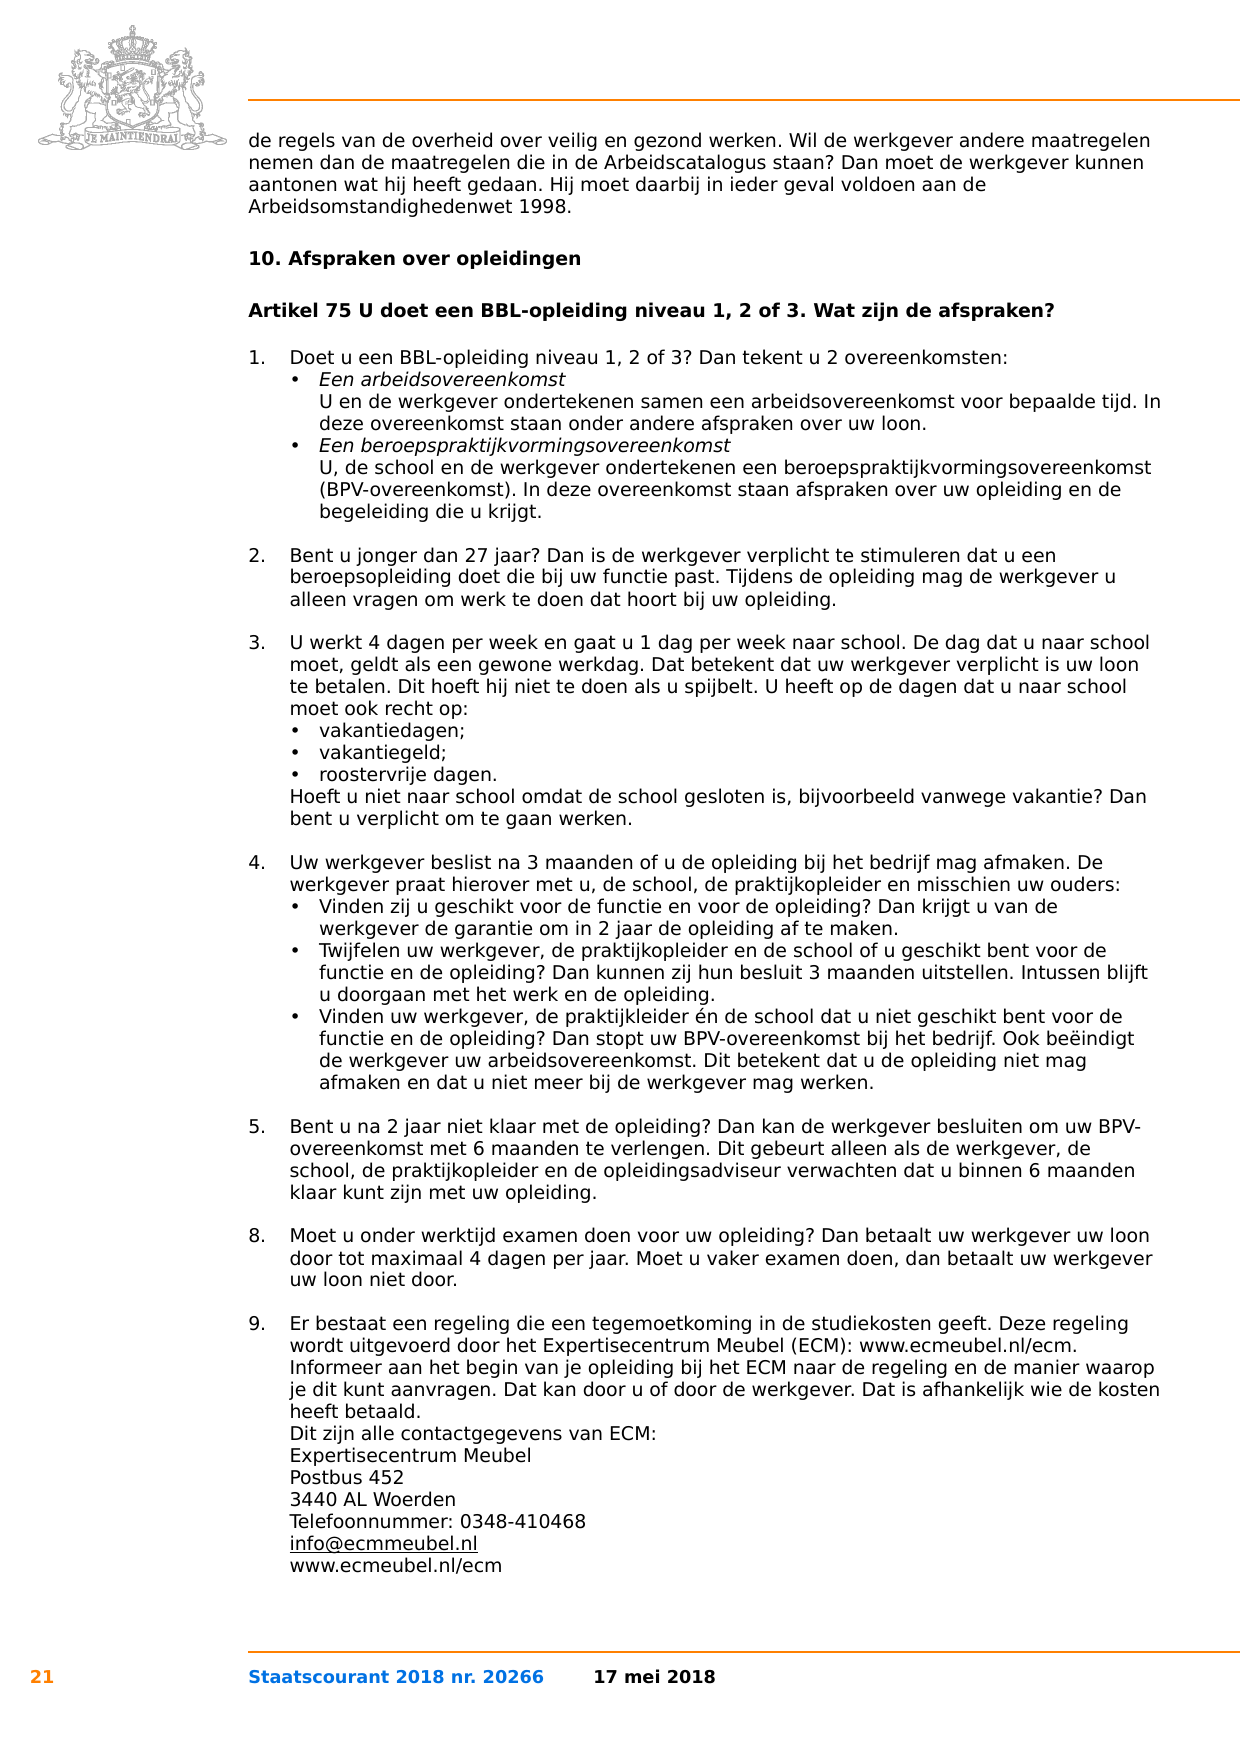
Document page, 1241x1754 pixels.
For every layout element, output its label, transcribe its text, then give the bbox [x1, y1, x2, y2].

text • Twijfelen uw werkgever, de praktijkopleider en de school of u geschikt bent voor de functie en de opleiding? Dan kunnen zij hun besluit 3 maanden uitstellen. Intussen blijft u doorgaan met het werk en de opleiding. [289, 940, 1163, 1006]
text de regels van de overheid over veilig en gezond werken. Wil de werkgever andere maatregelen nemen dan de maatregelen die in de Arbeidscatalogus staan? Dan moet de werkgever kunnen aantonen wat hij heeft gedaan. Hij moet daarbij in ieder geval voldoen aan de Arbeidsomstandighedenwet 1998. [248, 130, 1163, 218]
text • roostervrije dagen. [289, 764, 1163, 786]
text 5. Bent u na 2 jaar niet klaar met de opleiding? Dan kan de werkgever besluiten om uw BPV-overeenkomst met 6 maanden te verlengen. Dit gebeurt alleen als de werkgever, de school, de praktijkopleider en de opleidingsadviseur verwachten dat u binnen 6 maanden klaar kunt zijn met uw opleiding. [248, 1116, 1163, 1203]
text Telefoonnummer: 0348-410468 [289, 1511, 1163, 1533]
subtitle 10. Afspraken over opleidingen [248, 248, 1163, 270]
text Hoeft u niet naar school omdat de school gesloten is, bijvoorbeeld vanwege vakantie? Dan bent u verplicht om te gaan werken. [289, 786, 1163, 830]
text info@ecmmeubel.nl [289, 1533, 1163, 1555]
text U en de werkgever ondertekenen samen een arbeidsovereenkomst voor bepaalde tijd. In deze overeenkomst staan onder andere afspraken over uw loon. [319, 391, 1163, 435]
text Expertisecentrum Meubel [289, 1445, 1163, 1467]
text • Vinden zij u geschikt voor de functie en voor de opleiding? Dan krijgt u van de werkgever de garantie om in 2 jaar de opleiding af te maken. [289, 896, 1163, 940]
text • Vinden uw werkgever, de praktijkleider én de school dat u niet geschikt bent voor de functie en de opleiding? Dan stopt uw BPV-overeenkomst bij het bedrijf. Ook beëindigt de werkgever uw arbeidsovereenkomst. Dit betekent dat u de opleiding niet mag afmaken en dat u niet meer bij de werkgever mag werken. [289, 1006, 1163, 1094]
text 1. Doet u een BBL-opleiding niveau 1, 2 of 3? Dan tekent u 2 overeenkomsten: [248, 347, 1163, 369]
text Dit zijn alle contactgegevens van ECM: [289, 1423, 1163, 1445]
subtitle Artikel 75 U doet een BBL-opleiding niveau 1, 2 of 3. Wat zijn de afspraken? [248, 300, 1163, 322]
text • Een arbeidsovereenkomst [289, 369, 1163, 391]
text 4. Uw werkgever beslist na 3 maanden of u de opleiding bij het bedrijf mag afmaken. De werkgever praat hierover met u, de school, de praktijkopleider en misschien uw ouders: [248, 852, 1163, 896]
text 3. U werkt 4 dagen per week en gaat u 1 dag per week naar school. De dag dat u naar school moet, geldt als een gewone werkdag. Dat betekent dat uw werkgever verplicht is uw loon te betalen. Dit hoeft hij niet te doen als u spijbelt. U heeft op de dagen dat u naar school moet ook recht op: [248, 632, 1163, 720]
text • Een beroepspraktijkvormingsovereenkomst [289, 435, 1163, 457]
text Postbus 452 [289, 1467, 1163, 1489]
text • vakantiegeld; [289, 742, 1163, 764]
text www.ecmeubel.nl/ecm [289, 1555, 1163, 1577]
text U, de school en de werkgever ondertekenen een beroepspraktijkvormingsovereenkomst (BPV-overeenkomst). In deze overeenkomst staan afspraken over uw opleiding en de begeleiding die u krijgt. [319, 457, 1163, 523]
picture [38, 25, 227, 150]
text 2. Bent u jonger dan 27 jaar? Dan is de werkgever verplicht te stimuleren dat u een beroepsopleiding doet die bij uw functie past. Tijdens de opleiding mag de werkgever u alleen vragen om werk te doen dat hoort bij uw opleiding. [248, 544, 1163, 610]
text • vakantiedagen; [289, 720, 1163, 742]
text 3440 AL Woerden [289, 1489, 1163, 1511]
text 9. Er bestaat een regeling die een tegemoetkoming in de studiekosten geeft. Deze regeling wordt uitgevoerd door het Expertisecentrum Meubel (ECM): www.ecmeubel.nl/ecm. Informeer aan het begin van je opleiding bij het ECM naar de regeling en de manier waarop je dit kunt aanvragen. Dat kan door u of door de werkgever. Dat is afhankelijk wie de kosten heeft betaald. [248, 1313, 1163, 1423]
text 8. Moet u onder werktijd examen doen voor uw opleiding? Dan betaalt uw werkgever uw loon door tot maximaal 4 dagen per jaar. Moet u vaker examen doen, dan betaalt uw werkgever uw loon niet door. [248, 1225, 1163, 1291]
